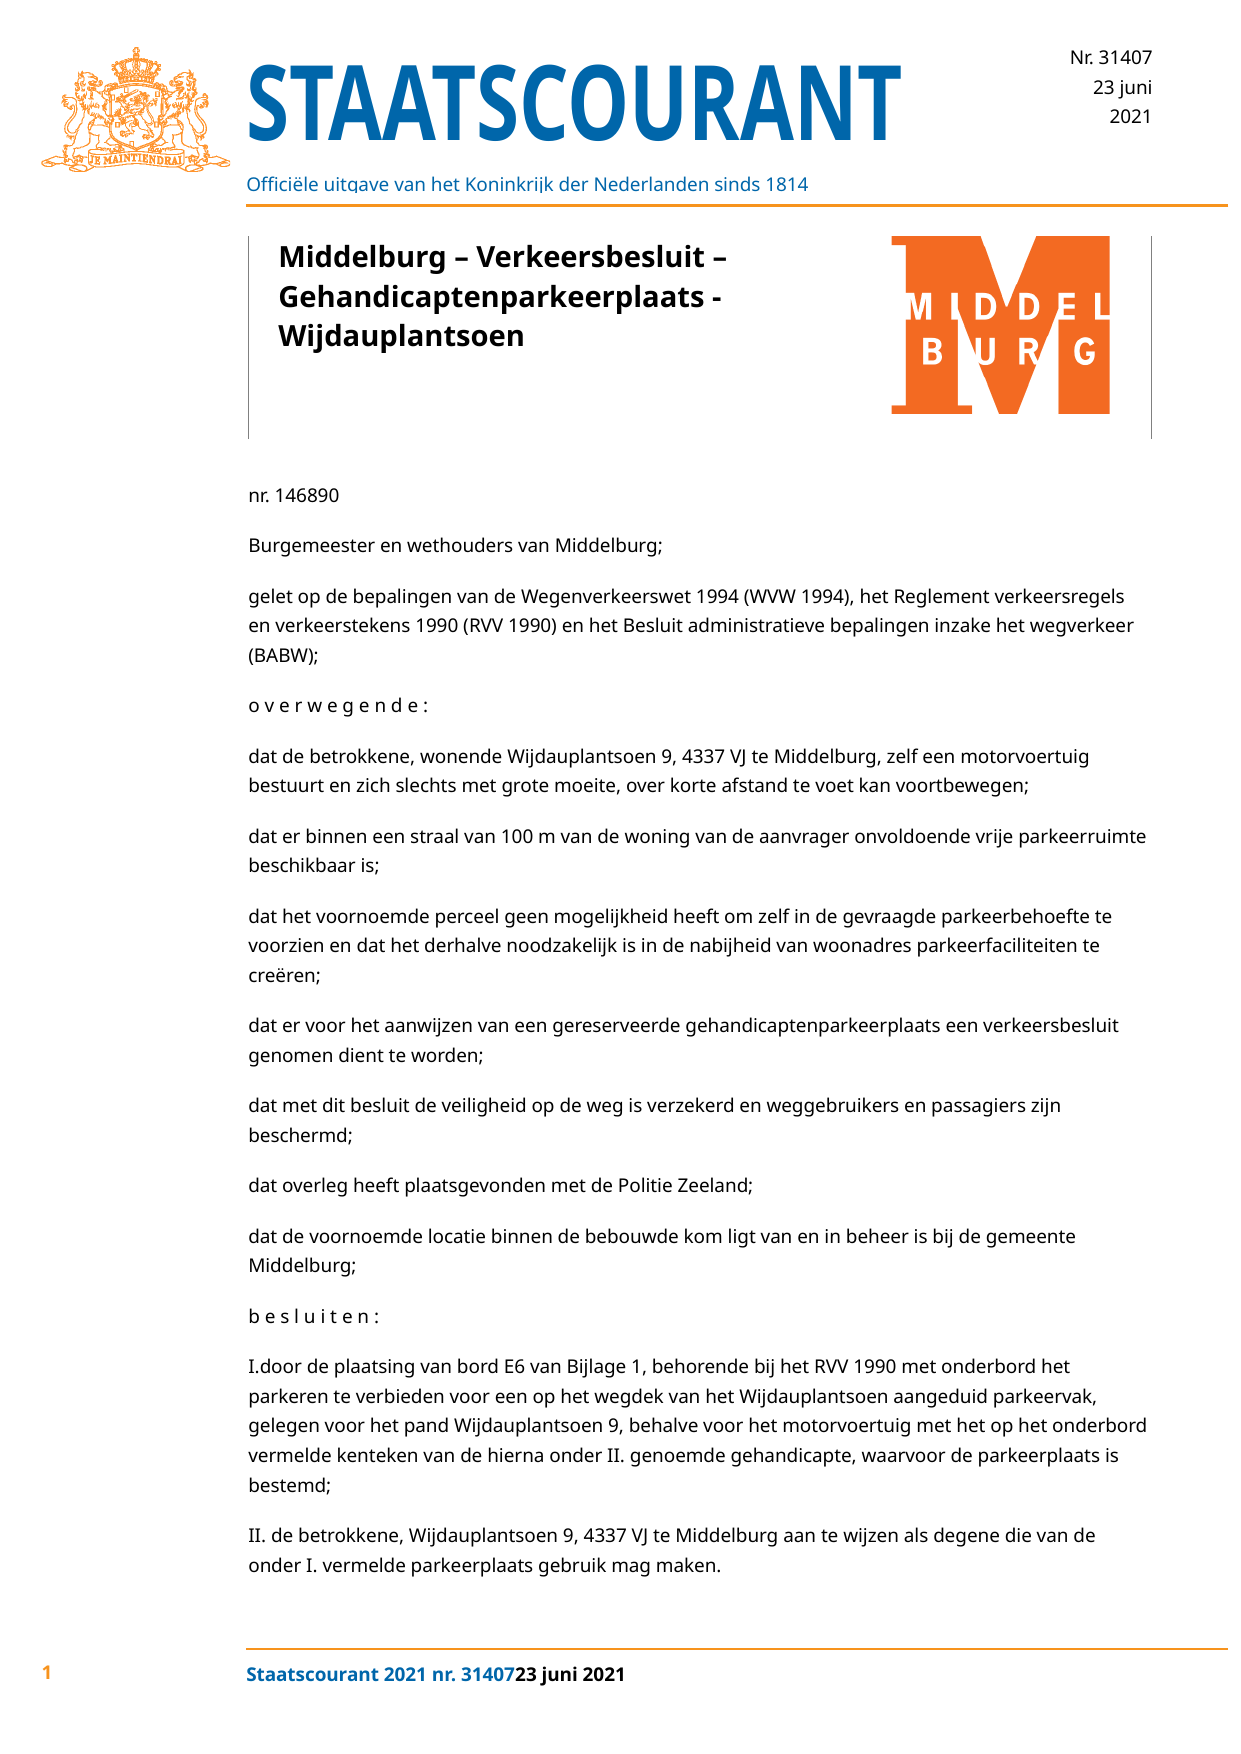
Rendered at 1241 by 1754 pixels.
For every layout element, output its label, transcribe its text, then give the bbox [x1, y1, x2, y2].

table_header Middelburg – Verkeersbesluit – Gehandicaptenparkeerplaats - Wijdauplantsoen [249, 236, 850, 439]
text dat het voornoemde perceel geen mogelijkheid heeft om zelf in de gevraagde parkeerbehoefte te voorzien en dat het derhalve noodzakelijk is in de nabijheid van woonadres parkeerfaciliteiten te creëren; [248, 903, 1152, 988]
picture [41, 47, 231, 172]
text o v e r w e g e n d e : [248, 693, 1152, 718]
text Burgemeester en wethouders van Middelburg; [248, 533, 1152, 558]
text I.door de plaatsing van bord E6 van Bijlage 1, behorende bij het RVV 1990 met onderbord het parkeren te verbieden voor een op het wegdek van het Wijdauplantsoen aangeduid parkeervak, gelegen voor het pand Wijdauplantsoen 9, behalve voor het motorvoertuig met het op het onderbord vermelde kenteken van de hierna onder II. genoemde gehandicapte, waarvoor de parkeerplaats is bestemd; [248, 1353, 1152, 1498]
text II. de betrokkene, Wijdauplantsoen 9, 4337 VJ te Middelburg aan te wijzen als degene die van de onder I. vermelde parkeerplaats gebruik mag maken. [248, 1522, 1152, 1578]
text dat er binnen een straal van 100 m van de woning van de aanvrager onvoldoende vrije parkeerruimte beschikbaar is; [248, 823, 1152, 878]
table_header [850, 414, 1151, 439]
text b e s l u i t e n : [248, 1303, 1152, 1329]
text dat overleg heeft plaatsgevonden met de Politie Zeeland; [248, 1173, 1152, 1198]
text dat de betrokkene, wonende Wijdauplantsoen 9, 4337 VJ te Middelburg, zelf een motorvoertuig bestuurt en zich slechts met grote moeite, over korte afstand te voet kan voortbewegen; [248, 743, 1152, 798]
table_header [1110, 236, 1151, 413]
text nr. 146890 [248, 482, 1152, 508]
table_header [850, 236, 891, 413]
text dat met dit besluit de veiligheid op de weg is verzekerd en weggebruikers en passagiers zijn beschermd; [248, 1093, 1152, 1148]
picture [891, 236, 1110, 414]
text gelet op de bepalingen van de Wegenverkeerswet 1994 (WVW 1994), het Reglement verkeersregels en verkeerstekens 1990 (RVV 1990) en het Besluit administratieve bepalingen inzake het wegverkeer (BABW); [248, 583, 1152, 668]
text dat er voor het aanwijzen van een gereserveerde gehandicaptenparkeerplaats een verkeersbesluit genomen dient te worden; [248, 1013, 1152, 1068]
text dat de voornoemde locatie binnen de bebouwde kom ligt van en in beheer is bij de gemeente Middelburg; [248, 1223, 1152, 1278]
